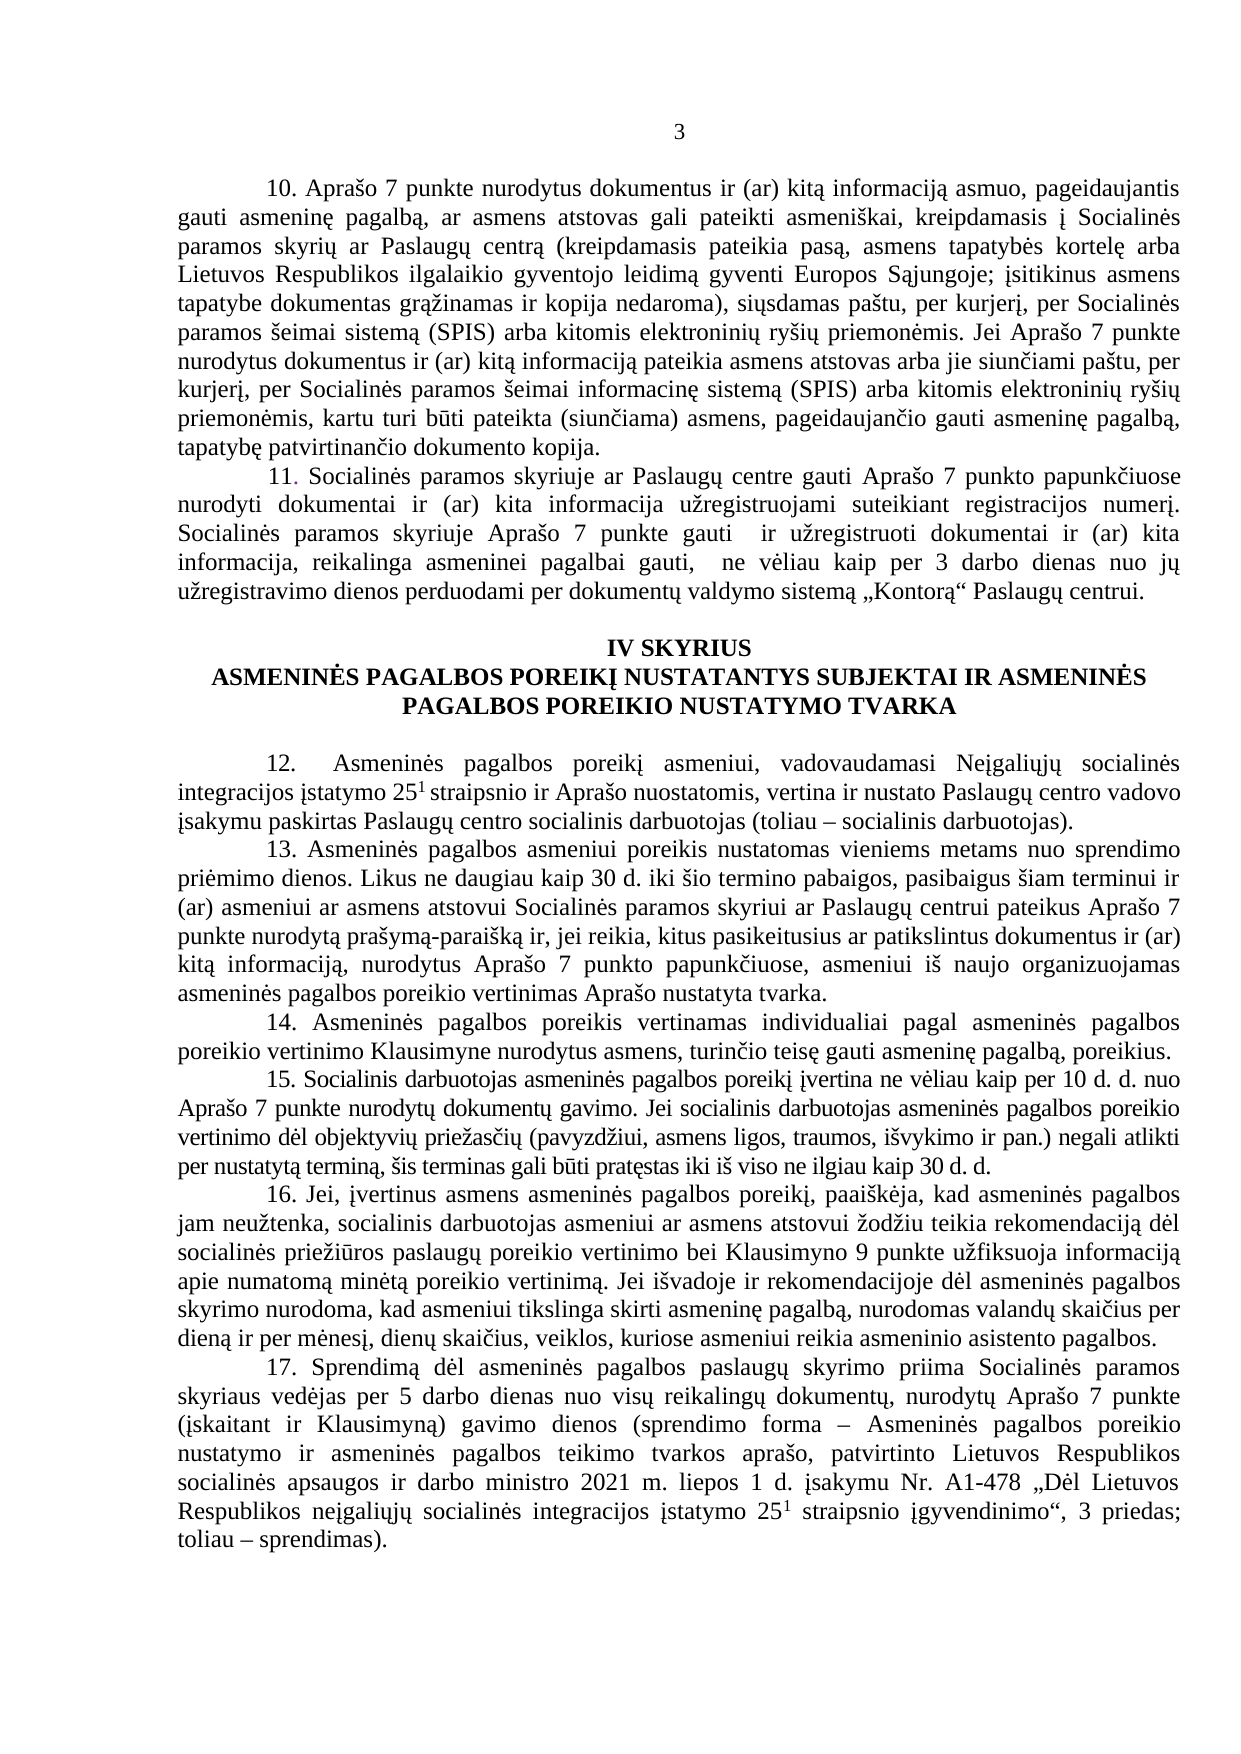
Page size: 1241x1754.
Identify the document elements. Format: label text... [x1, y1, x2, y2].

text 13. Asmeninės pagalbos asmeniui poreikis nustatomas vieniems metams nuo sprendimo priėmimo dienos. Likus ne daugiau kaip 30 d. iki šio termino pabaigos, pasibaigus šiam terminui ir (ar) asmeniui ar asmens atstovui Socialinės paramos skyriui ar Paslaugų centrui pateikus Aprašo 7 punkte nurodytą prašymą-paraišką ir, jei reikia, kitus pasikeitusius ar patikslintus dokumentus ir (ar) kitą informaciją, nurodytus Aprašo 7 punkto papunkčiuose, asmeniui iš naujo organizuojamas asmeninės pagalbos poreikio vertinimas Aprašo nustatyta tvarka. [177, 834, 1181, 1007]
text 16. Jei, įvertinus asmens asmeninės pagalbos poreikį, paaiškėja, kad asmeninės pagalbos jam neužtenka, socialinis darbuotojas asmeniui ar asmens atstovui žodžiu teikia rekomendaciją dėl socialinės priežiūros paslaugų poreikio vertinimo bei Klausimyno 9 punkte užfiksuoja informaciją apie numatomą minėtą poreikio vertinimą. Jei išvadoje ir rekomendacijoje dėl asmeninės pagalbos skyrimo nurodoma, kad asmeniui tikslinga skirti asmeninę pagalbą, nurodomas valandų skaičius per dieną ir per mėnesį, dienų skaičius, veiklos, kuriose asmeniui reikia asmeninio asistento pagalbos. [177, 1179, 1181, 1352]
text 14. Asmeninės pagalbos poreikis vertinamas individualiai pagal asmeninės pagalbos poreikio vertinimo Klausimyne nurodytus asmens, turinčio teisę gauti asmeninę pagalbą, poreikius. [177, 1007, 1181, 1064]
text 12. Asmeninės pagalbos poreikį asmeniui, vadovaudamasi Neįgaliųjų socialinės integracijos įstatymo 251 straipsnio ir Aprašo nuostatomis, vertina ir nustato Paslaugų centro vadovo įsakymu paskirtas Paslaugų centro socialinis darbuotojas (toliau – socialinis darbuotojas). [177, 748, 1181, 834]
text IV SKYRIUS [177, 633, 1181, 662]
text 17. Sprendimą dėl asmeninės pagalbos paslaugų skyrimo priima Socialinės paramos skyriaus vedėjas per 5 darbo dienas nuo visų reikalingų dokumentų, nurodytų Aprašo 7 punkte (įskaitant ir Klausimyną) gavimo dienos (sprendimo forma – Asmeninės pagalbos poreikio nustatymo ir asmeninės pagalbos teikimo tvarkos aprašo, patvirtinto Lietuvos Respublikos socialinės apsaugos ir darbo ministro 2021 m. liepos 1 d. įsakymu Nr. A1-478 „Dėl Lietuvos Respublikos neįgaliųjų socialinės integracijos įstatymo 251 straipsnio įgyvendinimo“, 3 priedas; toliau – sprendimas). [177, 1352, 1181, 1553]
text 15. Socialinis darbuotojas asmeninės pagalbos poreikį įvertina ne vėliau kaip per 10 d. d. nuo Aprašo 7 punkte nurodytų dokumentų gavimo. Jei socialinis darbuotojas asmeninės pagalbos poreikio vertinimo dėl objektyvių priežasčių (pavyzdžiui, asmens ligos, traumos, išvykimo ir pan.) negali atlikti per nustatytą terminą, šis terminas gali būti pratęstas iki iš viso ne ilgiau kaip 30 d. d. [177, 1064, 1181, 1179]
text 10. Aprašo 7 punkte nurodytus dokumentus ir (ar) kitą informaciją asmuo, pageidaujantis gauti asmeninę pagalbą, ar asmens atstovas gali pateikti asmeniškai, kreipdamasis į Socialinės paramos skyrių ar Paslaugų centrą (kreipdamasis pateikia pasą, asmens tapatybės kortelę arba Lietuvos Respublikos ilgalaikio gyventojo leidimą gyventi Europos Sąjungoje; įsitikinus asmens tapatybe dokumentas grąžinamas ir kopija nedaroma), siųsdamas paštu, per kurjerį, per Socialinės paramos šeimai sistemą (SPIS) arba kitomis elektroninių ryšių priemonėmis. Jei Aprašo 7 punkte nurodytus dokumentus ir (ar) kitą informaciją pateikia asmens atstovas arba jie siunčiami paštu, per kurjerį, per Socialinės paramos šeimai informacinę sistemą (SPIS) arba kitomis elektroninių ryšių priemonėmis, kartu turi būti pateikta (siunčiama) asmens, pageidaujančio gauti asmeninę pagalbą, tapatybę patvirtinančio dokumento kopija. [177, 173, 1181, 461]
text 11. Socialinės paramos skyriuje ar Paslaugų centre gauti Aprašo 7 punkto papunkčiuose nurodyti dokumentai ir (ar) kita informacija užregistruojami suteikiant registracijos numerį. Socialinės paramos skyriuje Aprašo 7 punkte gauti ir užregistruoti dokumentai ir (ar) kita informacija, reikalinga asmeninei pagalbai gauti, ne vėliau kaip per 3 darbo dienas nuo jų užregistravimo dienos perduodami per dokumentų valdymo sistemą „Kontorą“ Paslaugų centrui. [177, 461, 1181, 604]
text ASMENINĖS PAGALBOS POREIKĮ NUSTATANTYS SUBJEKTAI IR ASMENINĖS PAGALBOS POREIKIO NUSTATYMO TVARKA [177, 662, 1181, 719]
